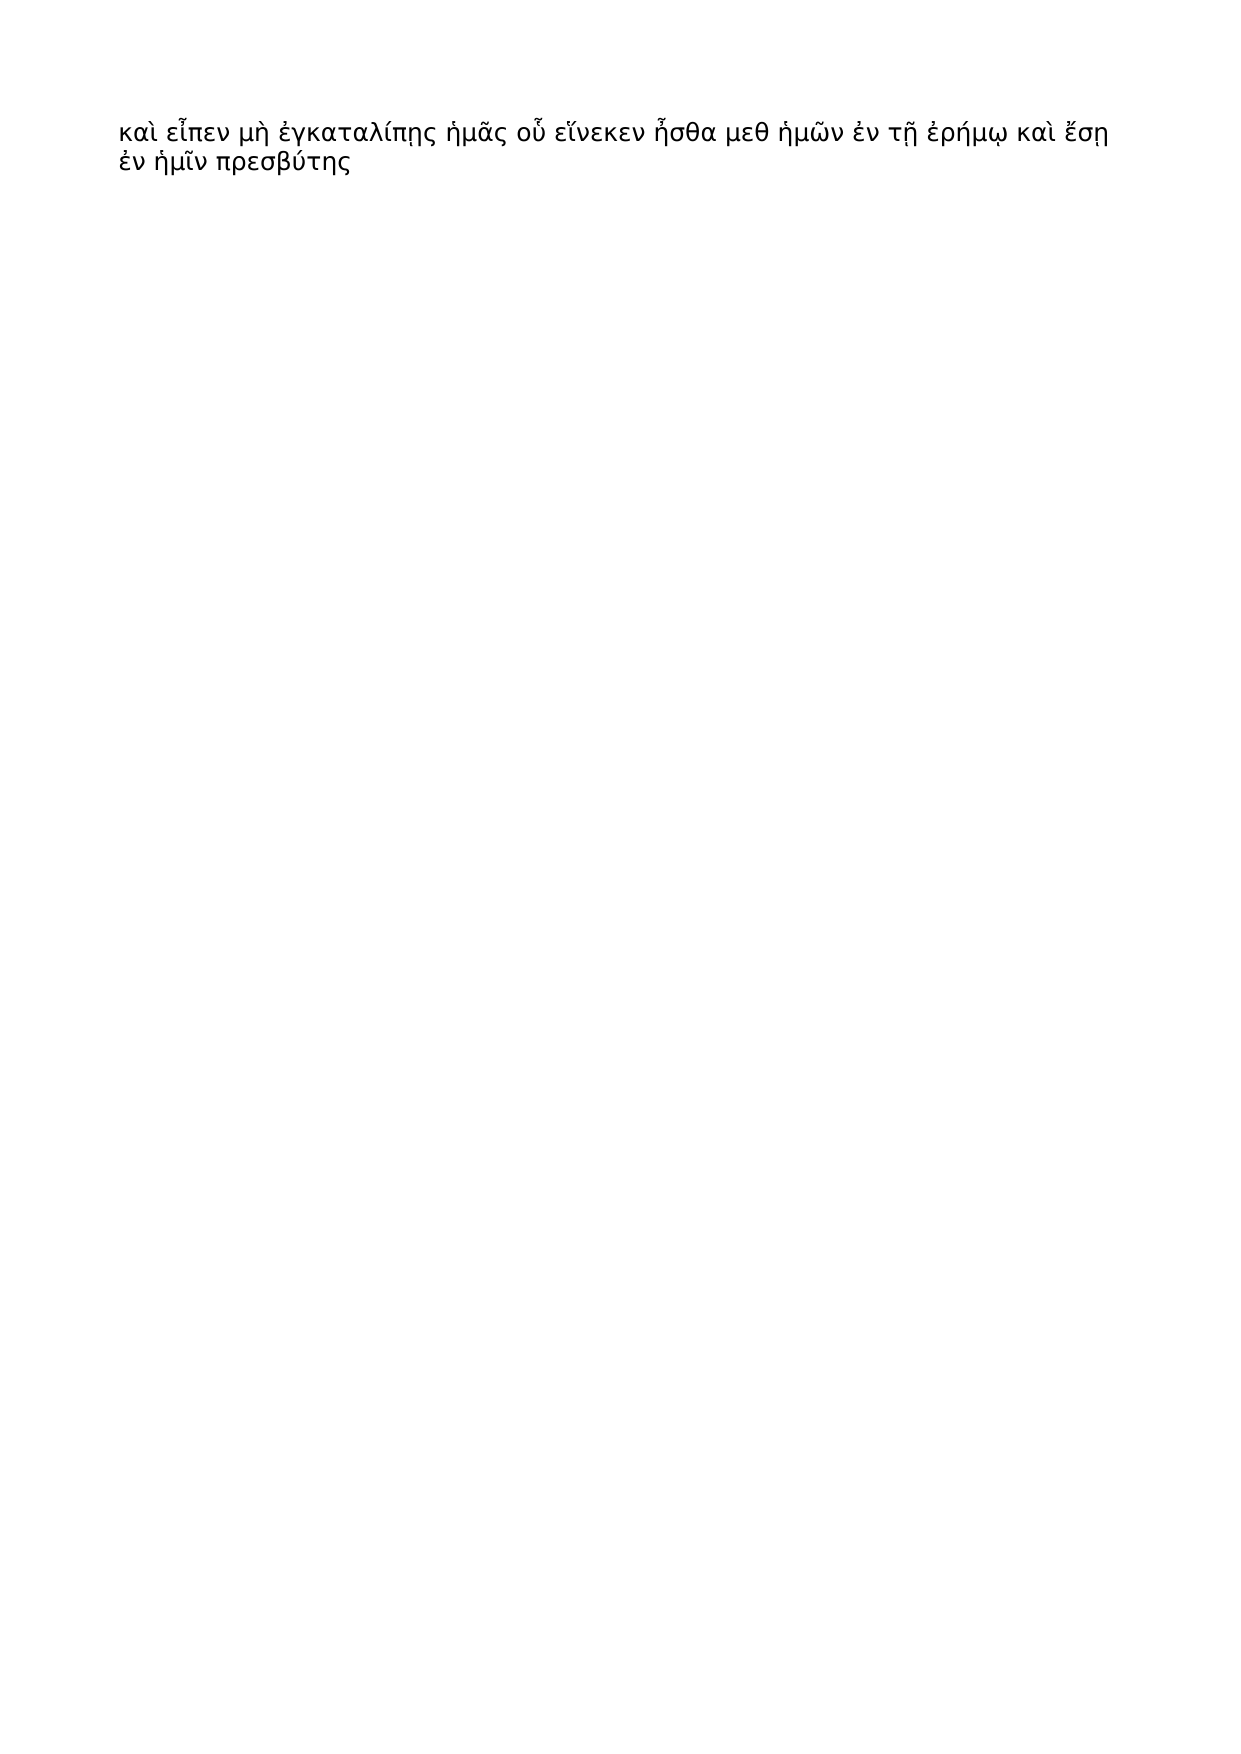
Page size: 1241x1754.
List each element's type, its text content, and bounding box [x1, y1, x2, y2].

text καὶ εἶπεν μὴ ἐγκαταλίπῃς ἡμᾶς οὗ εἵνεκεν ἦσθα μεθ ἡμῶν ἐν τῇ ἐρήμῳ καὶ ἔσῃ ἐν ἡμῖν πρεσβύτης [118, 118, 1122, 176]
